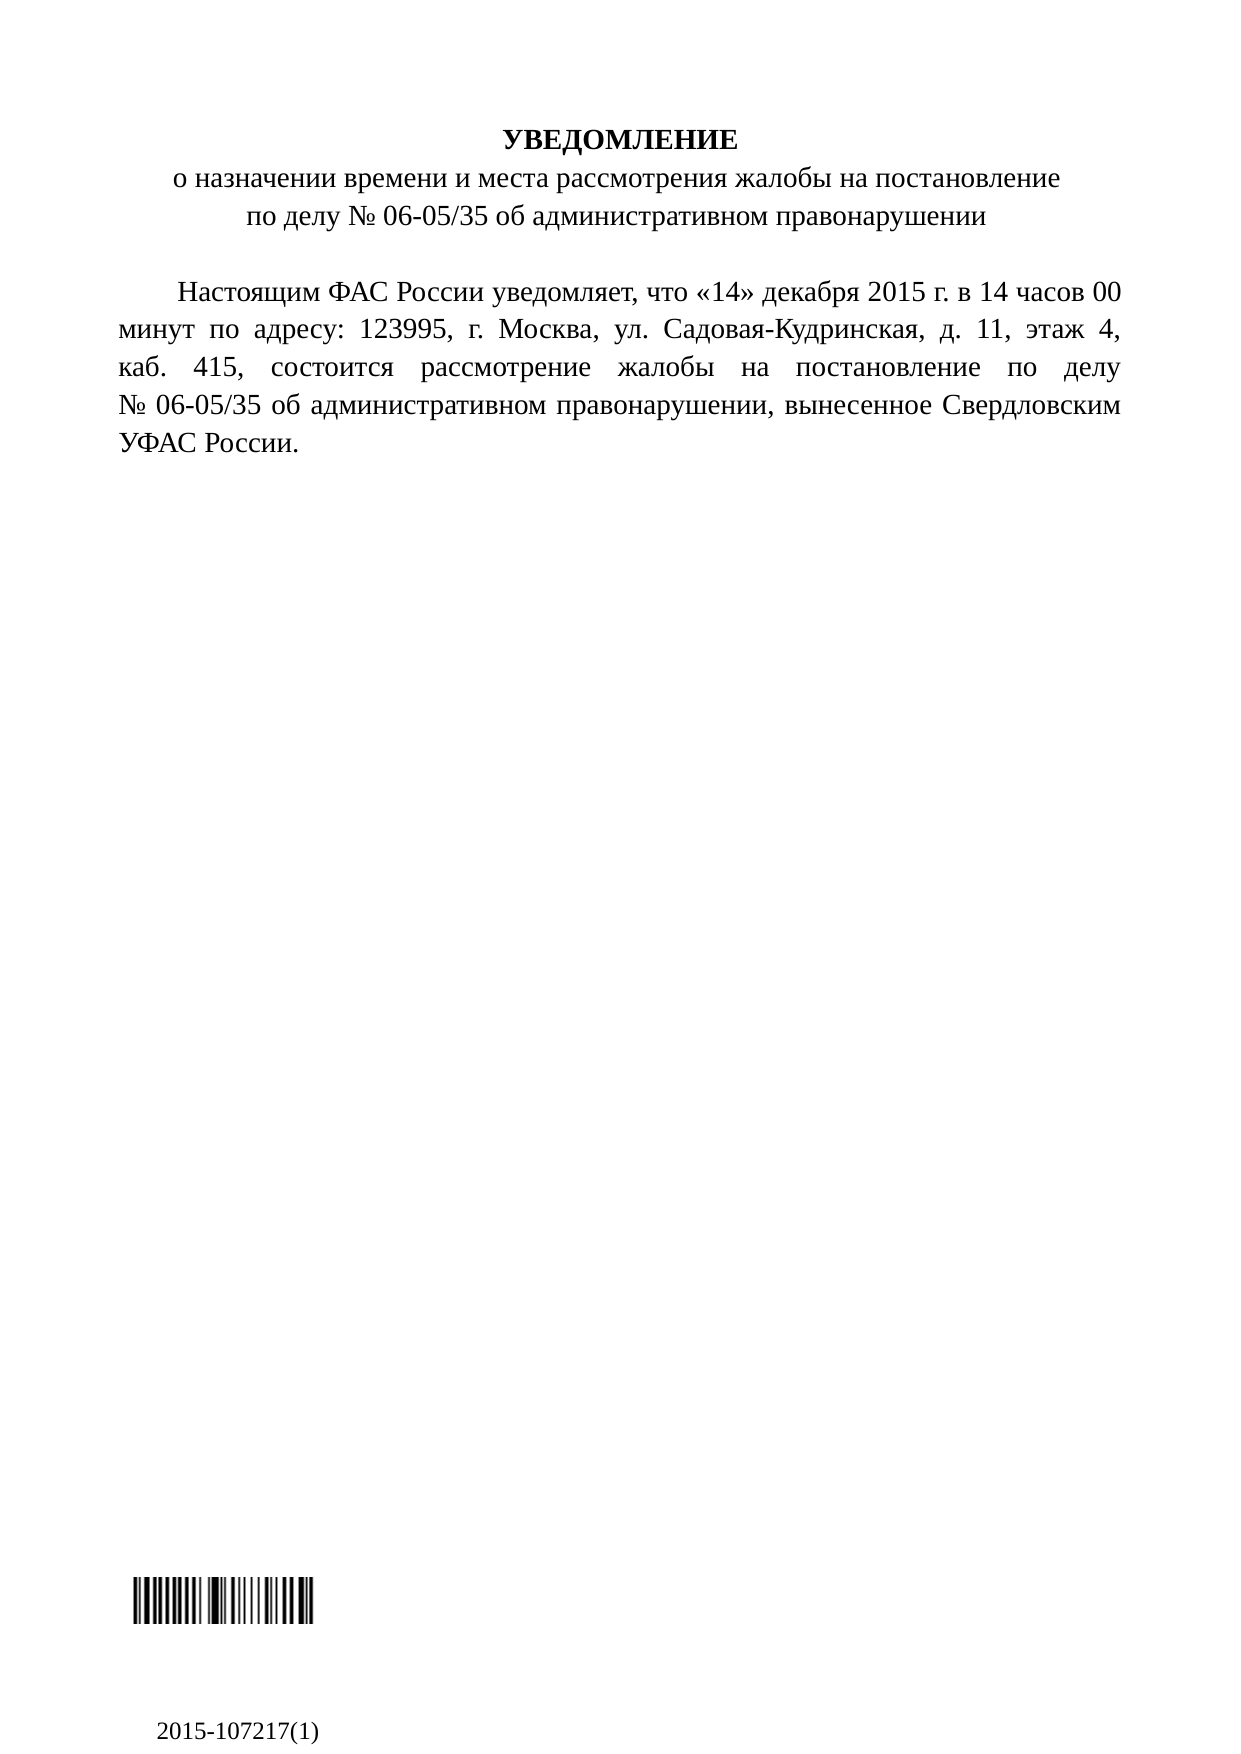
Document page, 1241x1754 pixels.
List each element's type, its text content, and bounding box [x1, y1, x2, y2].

subtitle УВЕДОМЛЕНИЕ [118, 118, 1122, 156]
subtitle о назначении времени и места рассмотрения жалобы на постановление [118, 156, 1122, 194]
text Настоящим ФАС России уведомляет, что «14» декабря 2015 г. в 14 часов 00 минут по адресу: 123995, г. Москва, ул. Садовая-Кудринская, д. 11, этаж 4, каб. 415, состоится рассмотрение жалобы на постановление по делу № 06-05/35 об административном правонарушении, вынесенное Свердловским УФАС России. [118, 269, 1122, 458]
subtitle по делу № 06-05/35 об административном правонарушении [118, 194, 1122, 232]
picture [118, 1577, 331, 1624]
